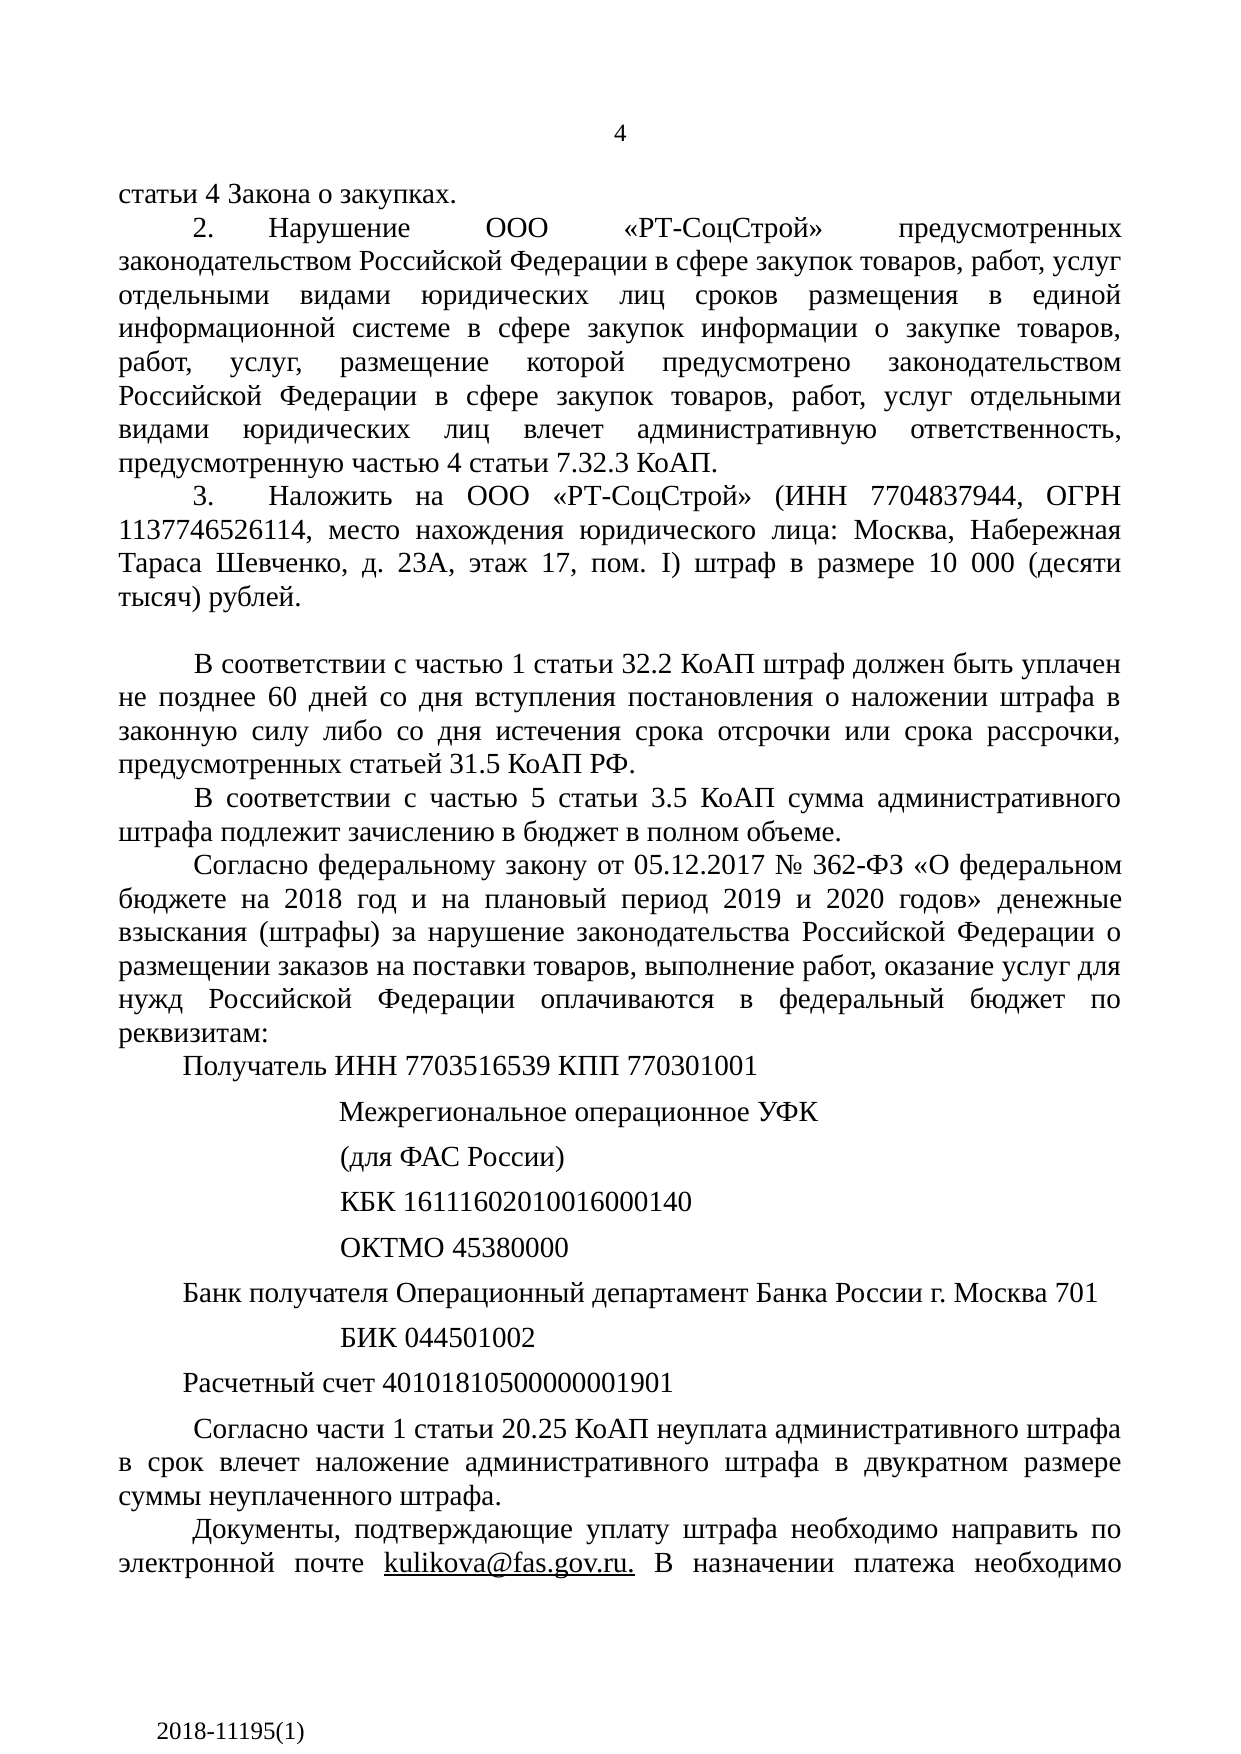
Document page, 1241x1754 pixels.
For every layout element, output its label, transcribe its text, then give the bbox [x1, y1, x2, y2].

text ОКТМО 45380000 [118, 1230, 1122, 1263]
text Согласно федеральному закону от 05.12.2017 № 362-ФЗ «О федеральном бюджете на 2018 год и на плановый период 2019 и 2020 годов» денежные взыскания (штрафы) за нарушение законодательства Российской Федерации о размещении заказов на поставки товаров, выполнение работ, оказание услуг для нужд Российской Федерации оплачиваются в федеральный бюджет по реквизитам: [118, 847, 1122, 1048]
list Наложить на ООО «РТ-СоцСтрой» (ИНН 7704837944, ОГРН 1137746526114, место нахождения юридического лица: Москва, Набережная Тараса Шевченко, д. 23А, этаж 17, пом. I) штраф в размере 10 000 (десяти тысяч) рублей. [118, 478, 1122, 612]
text Межрегиональное операционное УФК [118, 1094, 1122, 1127]
text В соответствии с частью 5 статьи 3.5 КоАП сумма административного штрафа подлежит зачислению в бюджет в полном объеме. [118, 780, 1122, 847]
text Расчетный счет 40101810500000001901 [118, 1366, 1122, 1399]
text Банк получателя Операционный департамент Банка России г. Москва 701 [118, 1275, 1122, 1308]
text БИК 044501002 [118, 1320, 1122, 1354]
text В соответствии с частью 1 статьи 32.2 КоАП штраф должен быть уплачен не позднее 60 дней со дня вступления постановления о наложении штрафа в законную силу либо со дня истечения срока отсрочки или срока рассрочки, предусмотренных статьей 31.5 КоАП РФ. [118, 646, 1122, 780]
list статьи 4 Закона о закупках. [118, 176, 1122, 210]
text Получатель ИНН 7703516539 КПП 770301001 [118, 1048, 1122, 1082]
list Нарушение ООО «РТ-СоцСтрой» предусмотренных законодательством Российской Федерации в сфере закупок товаров, работ, услуг отдельными видами юридических лиц сроков размещения в единой информационной системе в сфере закупок информации о закупке товаров, работ, услуг, размещение которой предусмотрено законодательством Российской Федерации в сфере закупок товаров, работ, услуг отдельными видами юридических лиц влечет административную ответственность, предусмотренную частью 4 статьи 7.32.3 КоАП. [118, 210, 1122, 478]
text Документы, подтверждающие уплату штрафа необходимо направить по электронной почте kulikova@fas.gov.ru. В назначении платежа необходимо [118, 1512, 1122, 1579]
text (для ФАС России) [118, 1139, 1122, 1173]
text Согласно части 1 статьи 20.25 КоАП неуплата административного штрафа в срок влечет наложение административного штрафа в двукратном размере суммы неуплаченного штрафа. [118, 1411, 1122, 1512]
text КБК 16111602010016000140 [118, 1184, 1122, 1218]
